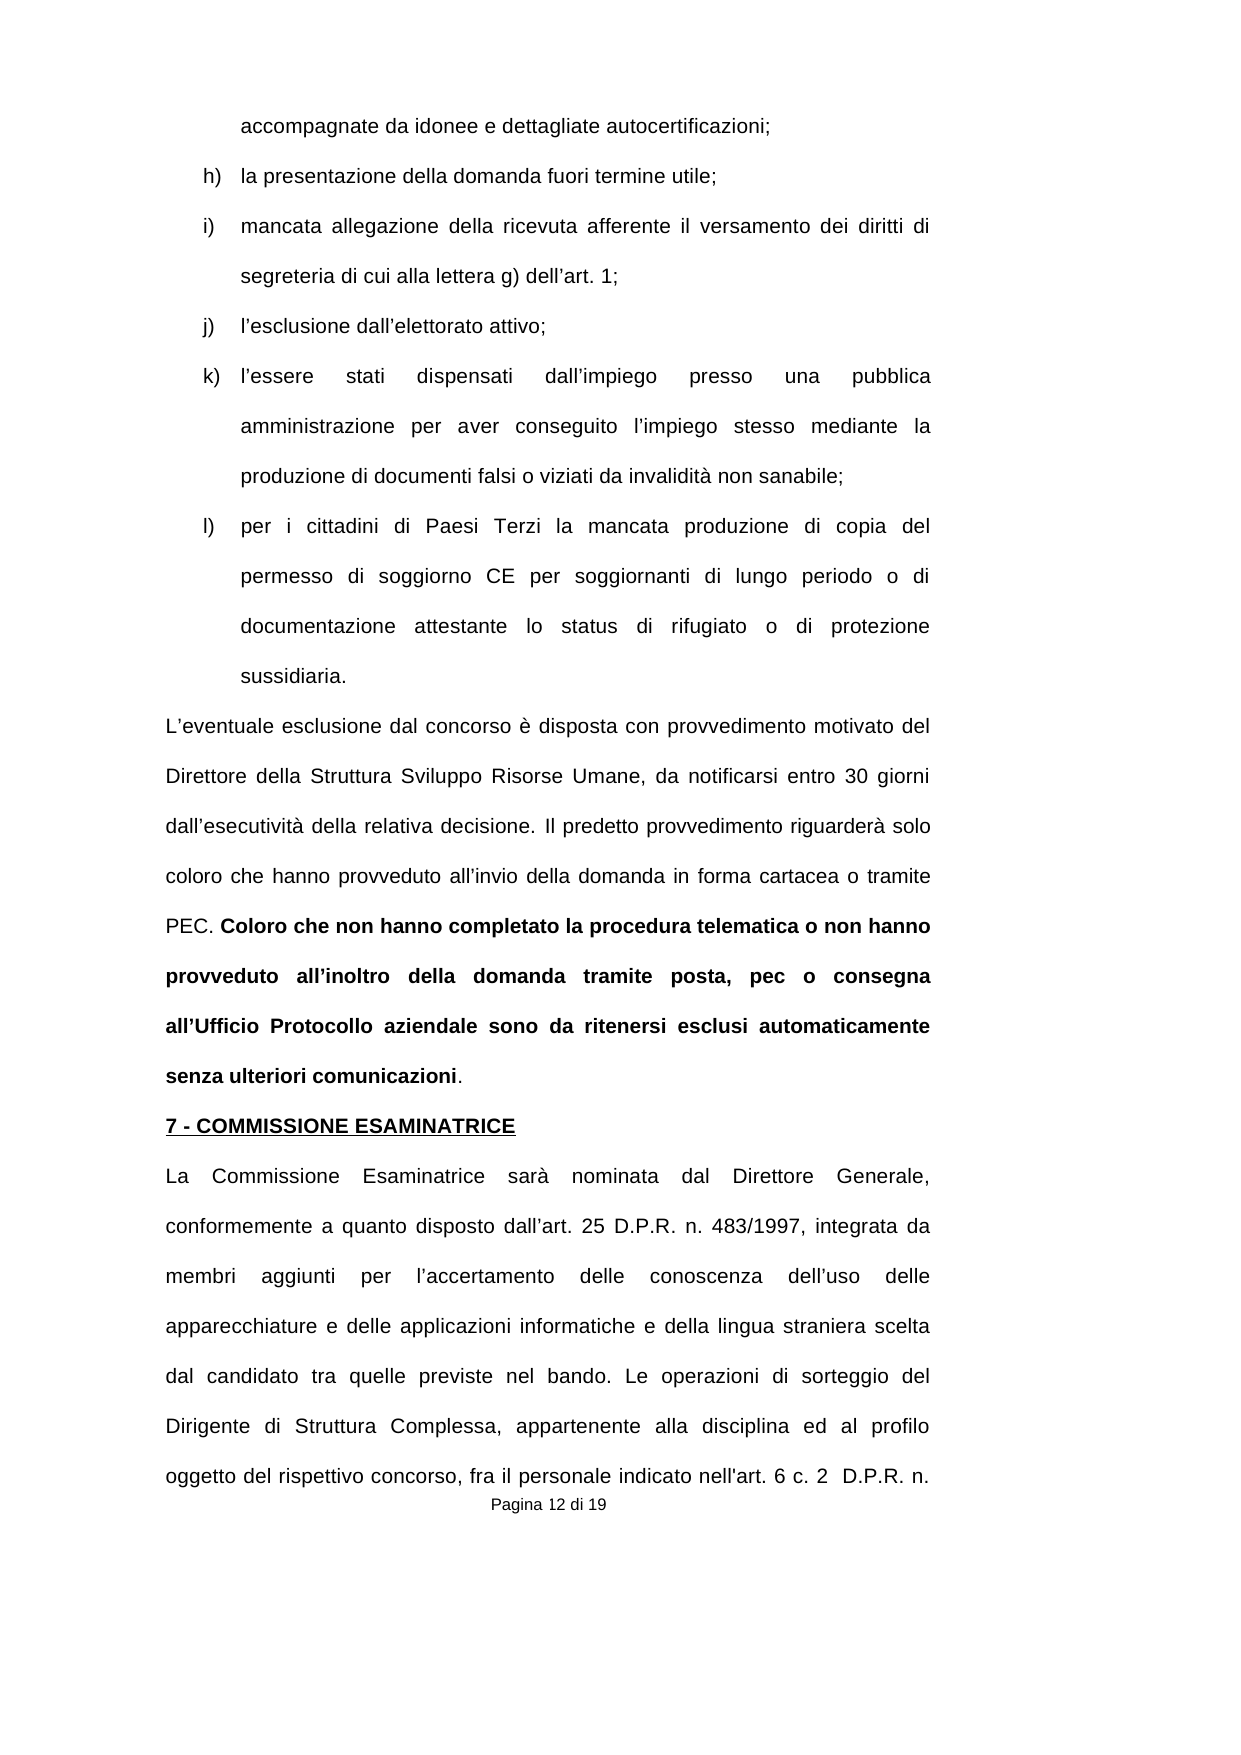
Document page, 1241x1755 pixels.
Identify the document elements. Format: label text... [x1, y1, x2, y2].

list accompagnate da idonee e dettagliate autocertificazioni; [203, 88, 931, 138]
text L’eventuale esclusione dal concorso è disposta con provvedimento motivato del Direttore della Struttura Sviluppo Risorse Umane, da notificarsi entro 30 giorni dall’esecutività della relativa decisione. Il predetto provvedimento riguarderà solo coloro che hanno provveduto all’invio della domanda in forma cartacea o tramite PEC. Coloro che non hanno completato la procedura telematica o non hanno provveduto all’inoltro della domanda tramite posta, pec o consegna all’Ufficio Protocollo aziendale sono da ritenersi esclusi automaticamente senza ulteriori comunicazioni. [165, 688, 931, 1088]
list l’esclusione dall’elettorato attivo; [203, 288, 931, 338]
list mancata allegazione della ricevuta afferente il versamento dei diritti di segreteria di cui alla lettera g) dell’art. 1; [203, 188, 931, 288]
list l’essere stati di­spensati dall’impiego presso una pubblica amministrazione per a­ver conseguito l’impiego stesso mediante la produzione di docu­menti falsi o viziati da invalidità non sanabile; [203, 338, 931, 488]
list la presentazione della domanda fuori termine utile; [203, 138, 931, 188]
text La Commissione Esaminatrice sarà nominata dal Direttore Generale, conformemente a quanto disposto dall’art. 25 D.P.R. n. 483/1997, integrata da membri aggiunti per l’accertamento delle conoscenza dell’uso delle apparecchiature e delle applicazioni informatiche e della lingua straniera scelta dal candidato tra quelle previste nel bando. Le operazioni di sorteggio del Dirigente di Struttura Complessa, appartenente alla disciplina ed al profilo oggetto del rispettivo concorso, fra il personale indicato nell'art. 6 c. 2 D.P.R. n. [165, 1138, 931, 1488]
list per i cittadini di Paesi Terzi la mancata produzione di copia del permesso di soggiorno CE per soggiornanti di lungo periodo o di documentazione attestante lo status di rifugiato o di protezione sussidiaria. [203, 488, 931, 688]
text 7 - COMMISSIONE ESAMINATRICE [165, 1088, 931, 1138]
